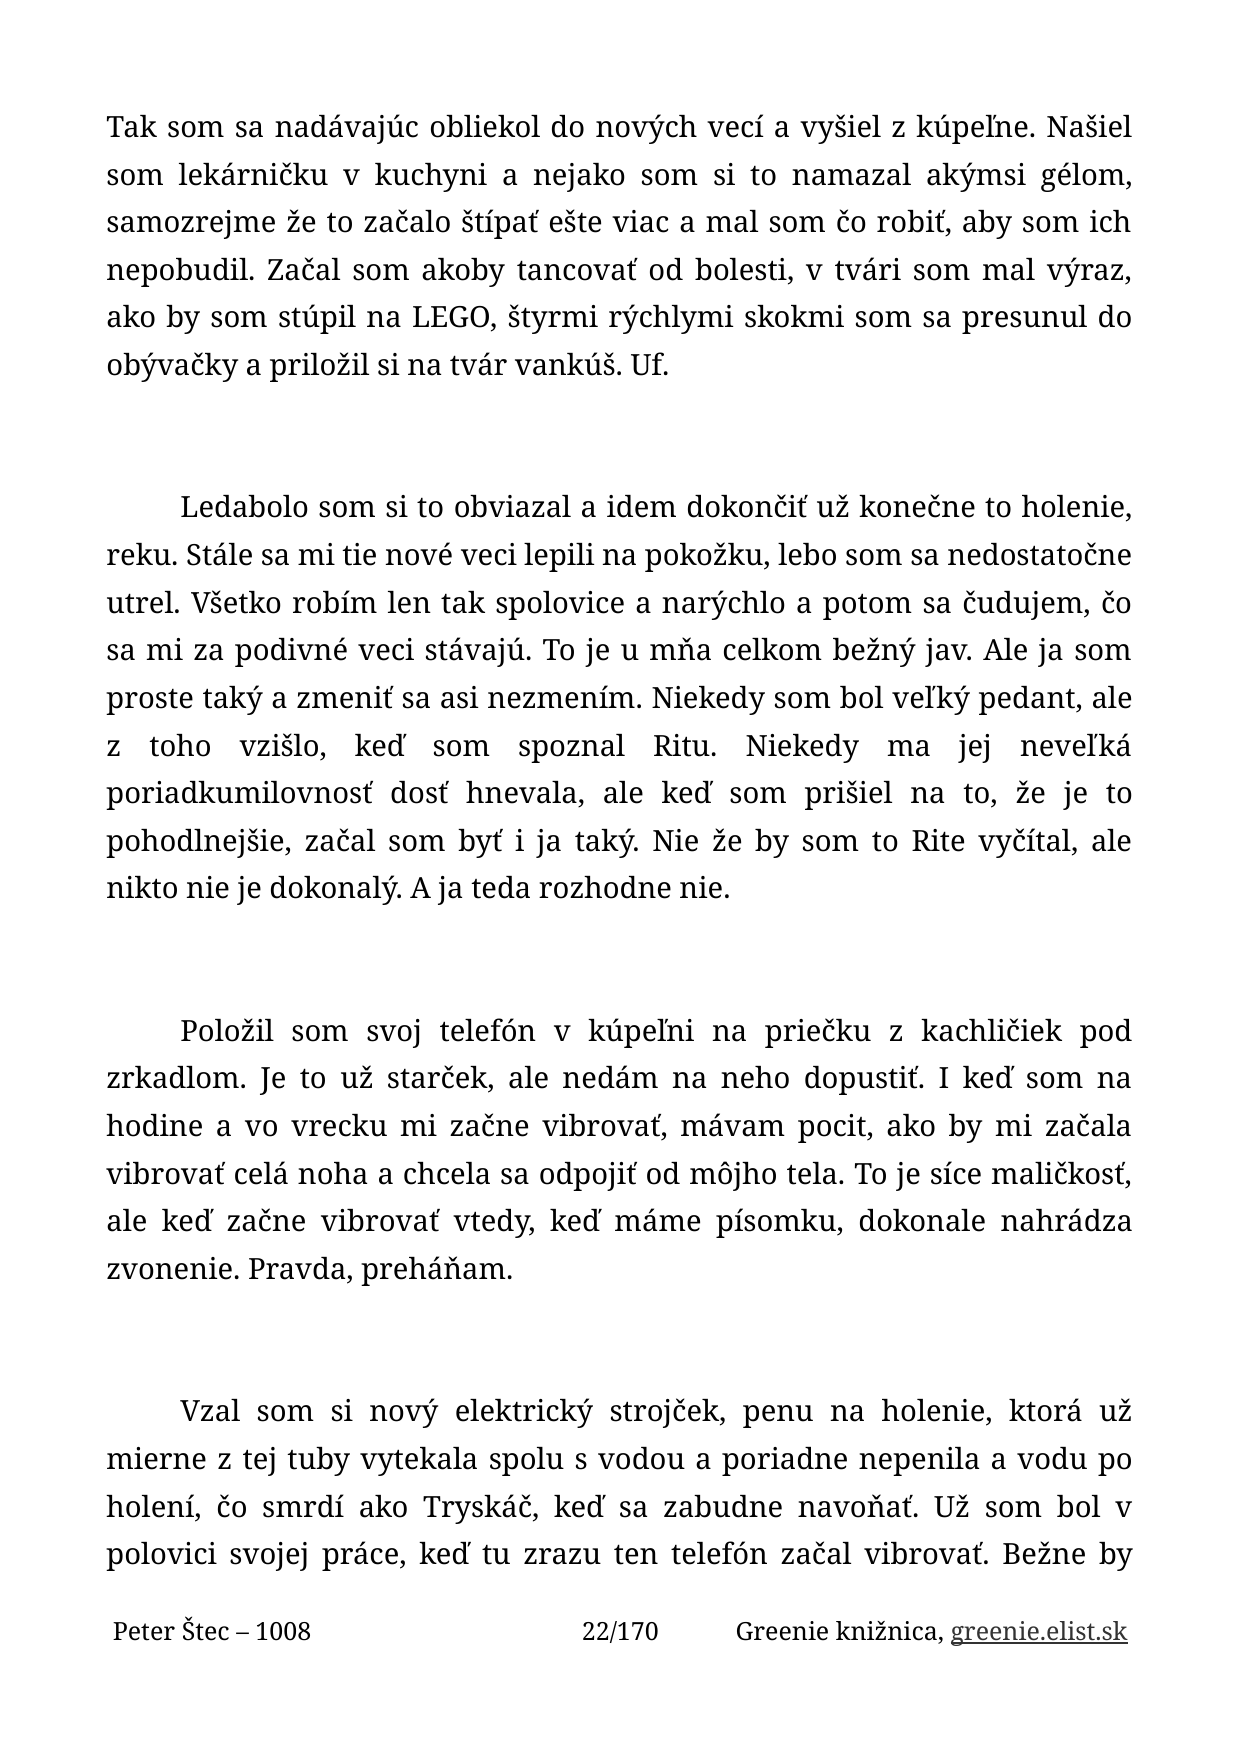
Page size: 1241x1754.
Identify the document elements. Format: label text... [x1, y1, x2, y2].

text Položil som svoj telefón v kúpeľni na priečku z kachličiek pod zrkadlom. Je to už starček, ale nedám na neho dopustiť. I keď som na hodine a vo vrecku mi začne vibrovať, mávam pocit, ako by mi začala vibrovať celá noha a chcela sa odpojiť od môjho tela. To je síce maličkosť, ale keď začne vibrovať vtedy, keď máme písomku, dokonale nahrádza zvonenie. Pravda, preháňam. [106, 1010, 1134, 1288]
text Vzal som si nový elektrický strojček, penu na holenie, ktorá už mierne z tej tuby vytekala spolu s vodou a poriadne nepenila a vodu po holení, čo smrdí ako Tryskáč, keď sa zabudne navoňať. Už som bol v polovici svojej práce, keď tu zrazu ten telefón začal vibrovať. Bežne by [106, 1391, 1134, 1573]
text Tak som sa nadávajúc obliekol do nových vecí a vyšiel z kúpeľne. Našiel som lekárničku v kuchyni a nejako som si to namazal akýmsi gélom, samozrejme že to začalo štípať ešte viac a mal som čo robiť, aby som ich nepobudil. Začal som akoby tancovať od bolesti, v tvári som mal výraz, ako by som stúpil na LEGO, štyrmi rýchlymi skokmi som sa presunul do obývačky a priložil si na tvár vankúš. Uf. [106, 106, 1134, 384]
text Ledabolo som si to obviazal a idem dokončiť už konečne to holenie, reku. Stále sa mi tie nové veci lepili na pokožku, lebo som sa nedostatočne utrel. Všetko robím len tak spolovice a narýchlo a potom sa čudujem, čo sa mi za podivné veci stávajú. To je u mňa celkom bežný jav. Ale ja som proste taký a zmeniť sa asi nezmením. Niekedy som bol veľký pedant, ale z toho vzišlo, keď som spoznal Ritu. Niekedy ma jej neveľká poriadkumilovnosť dosť hnevala, ale keď som prišiel na to, že je to pohodlnejšie, začal som byť i ja taký. Nie že by som to Rite vyčítal, ale nikto nie je dokonalý. A ja teda rozhodne nie. [106, 487, 1134, 907]
